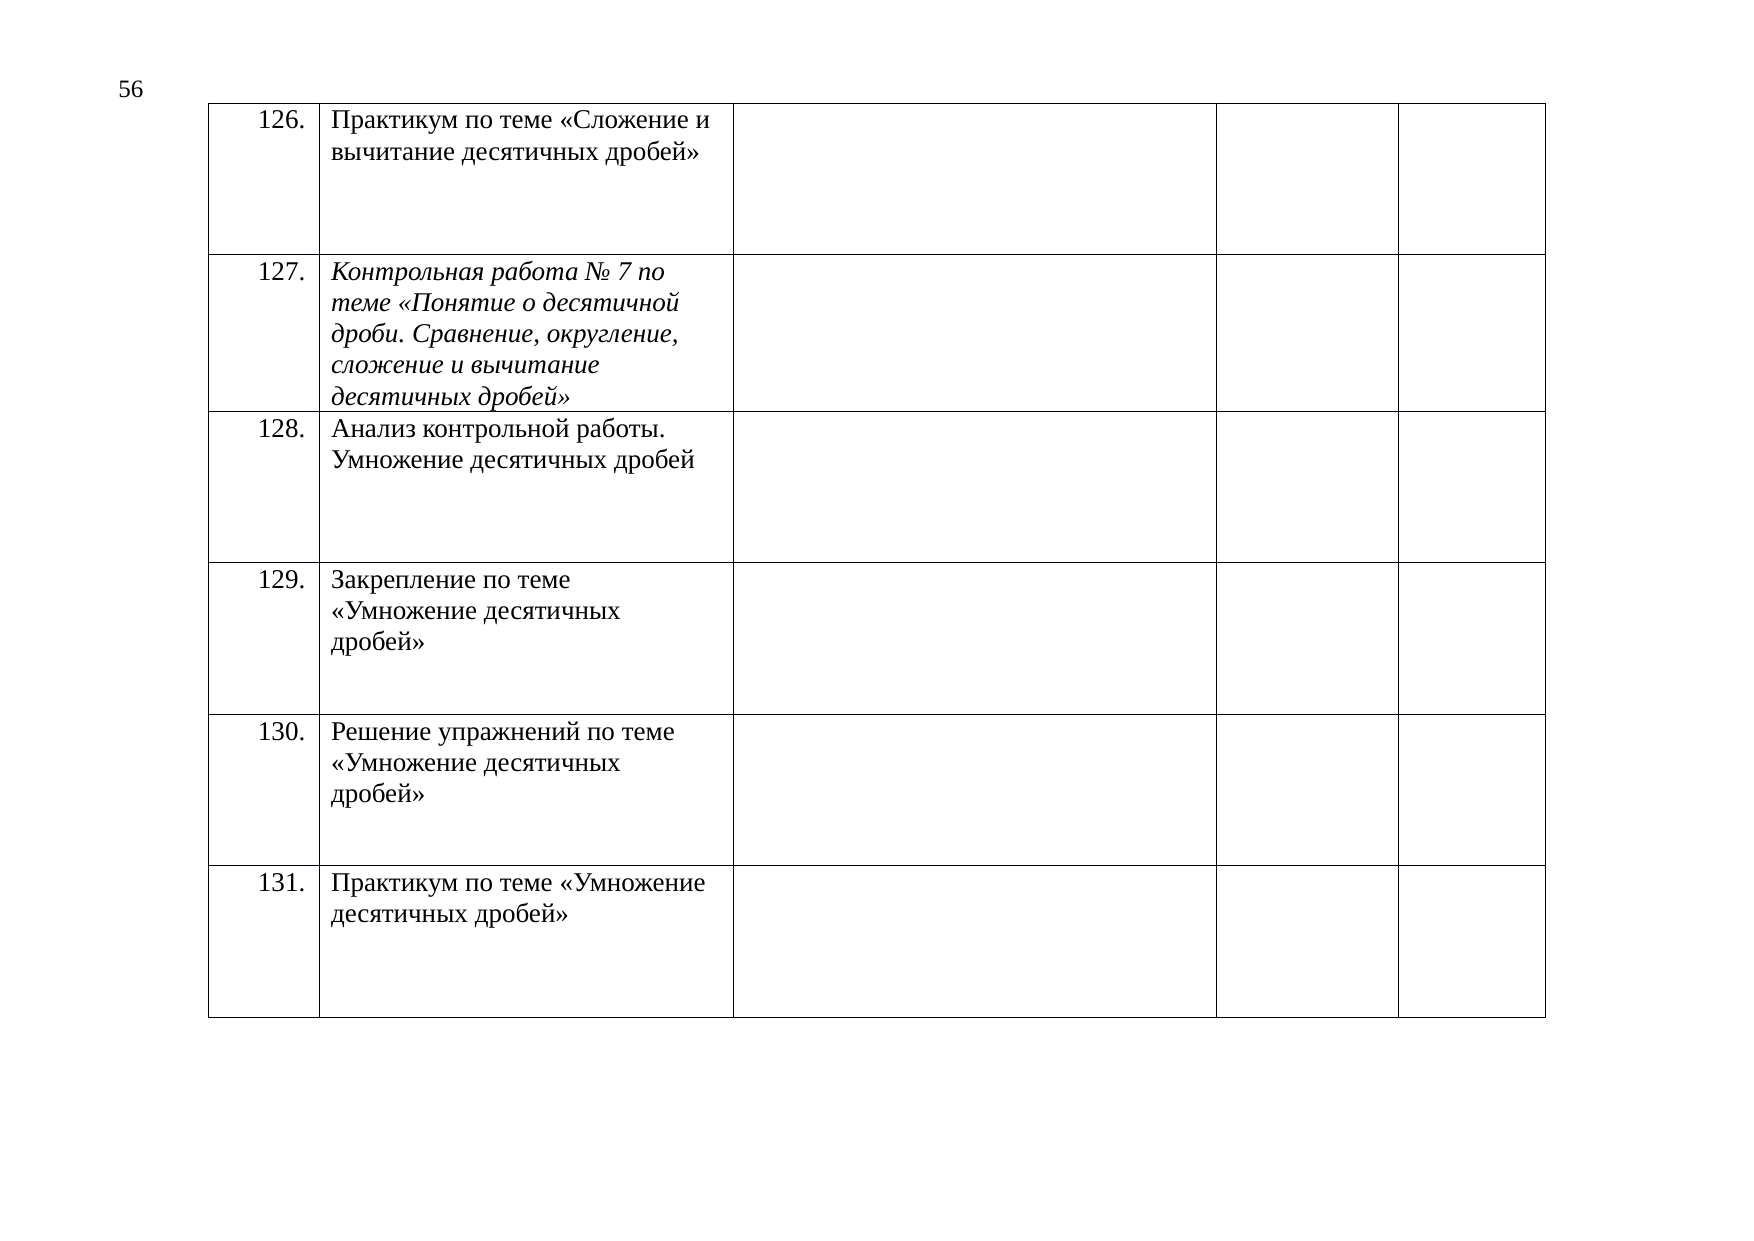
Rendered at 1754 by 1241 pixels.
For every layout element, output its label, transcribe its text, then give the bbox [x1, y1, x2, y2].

table_cell [1217, 255, 1398, 411]
table_cell Контрольная работа № 7 по теме «Понятие о десятичной дроби. Сравнение, округление, сложение и вычитание десятичных дробей» [320, 255, 733, 411]
table_cell [1399, 563, 1545, 714]
table_cell [209, 715, 319, 865]
table_cell Практикум по теме «Сложение и вычитание десятичных дробей» [320, 104, 733, 254]
table_cell [734, 255, 1216, 411]
table_cell [1399, 255, 1545, 411]
table_cell [209, 104, 319, 254]
table_cell Закрепление по теме «Умножение десятичных дробей» [320, 563, 733, 714]
table_cell [1217, 563, 1398, 714]
table_cell [734, 412, 1216, 562]
table_cell [209, 255, 319, 411]
table_cell [209, 866, 319, 1017]
table_cell [1217, 866, 1398, 1017]
table_cell Решение упражнений по теме «Умножение десятичных дробей» [320, 715, 733, 865]
table_cell [1217, 715, 1398, 865]
table_cell [209, 412, 319, 562]
table_cell [1399, 104, 1545, 254]
table_cell [209, 563, 319, 714]
table_cell [734, 715, 1216, 865]
table_cell Практикум по теме «Умножение десятичных дробей» [320, 866, 733, 1017]
table_cell [1399, 866, 1545, 1017]
table_cell [734, 104, 1216, 254]
table_cell [734, 866, 1216, 1017]
table_cell [1217, 412, 1398, 562]
table_cell [734, 563, 1216, 714]
table_cell [1399, 715, 1545, 865]
table_cell [1217, 104, 1398, 254]
table_cell Анализ контрольной работы. Умножение десятичных дробей [320, 412, 733, 562]
table_cell [1399, 412, 1545, 562]
